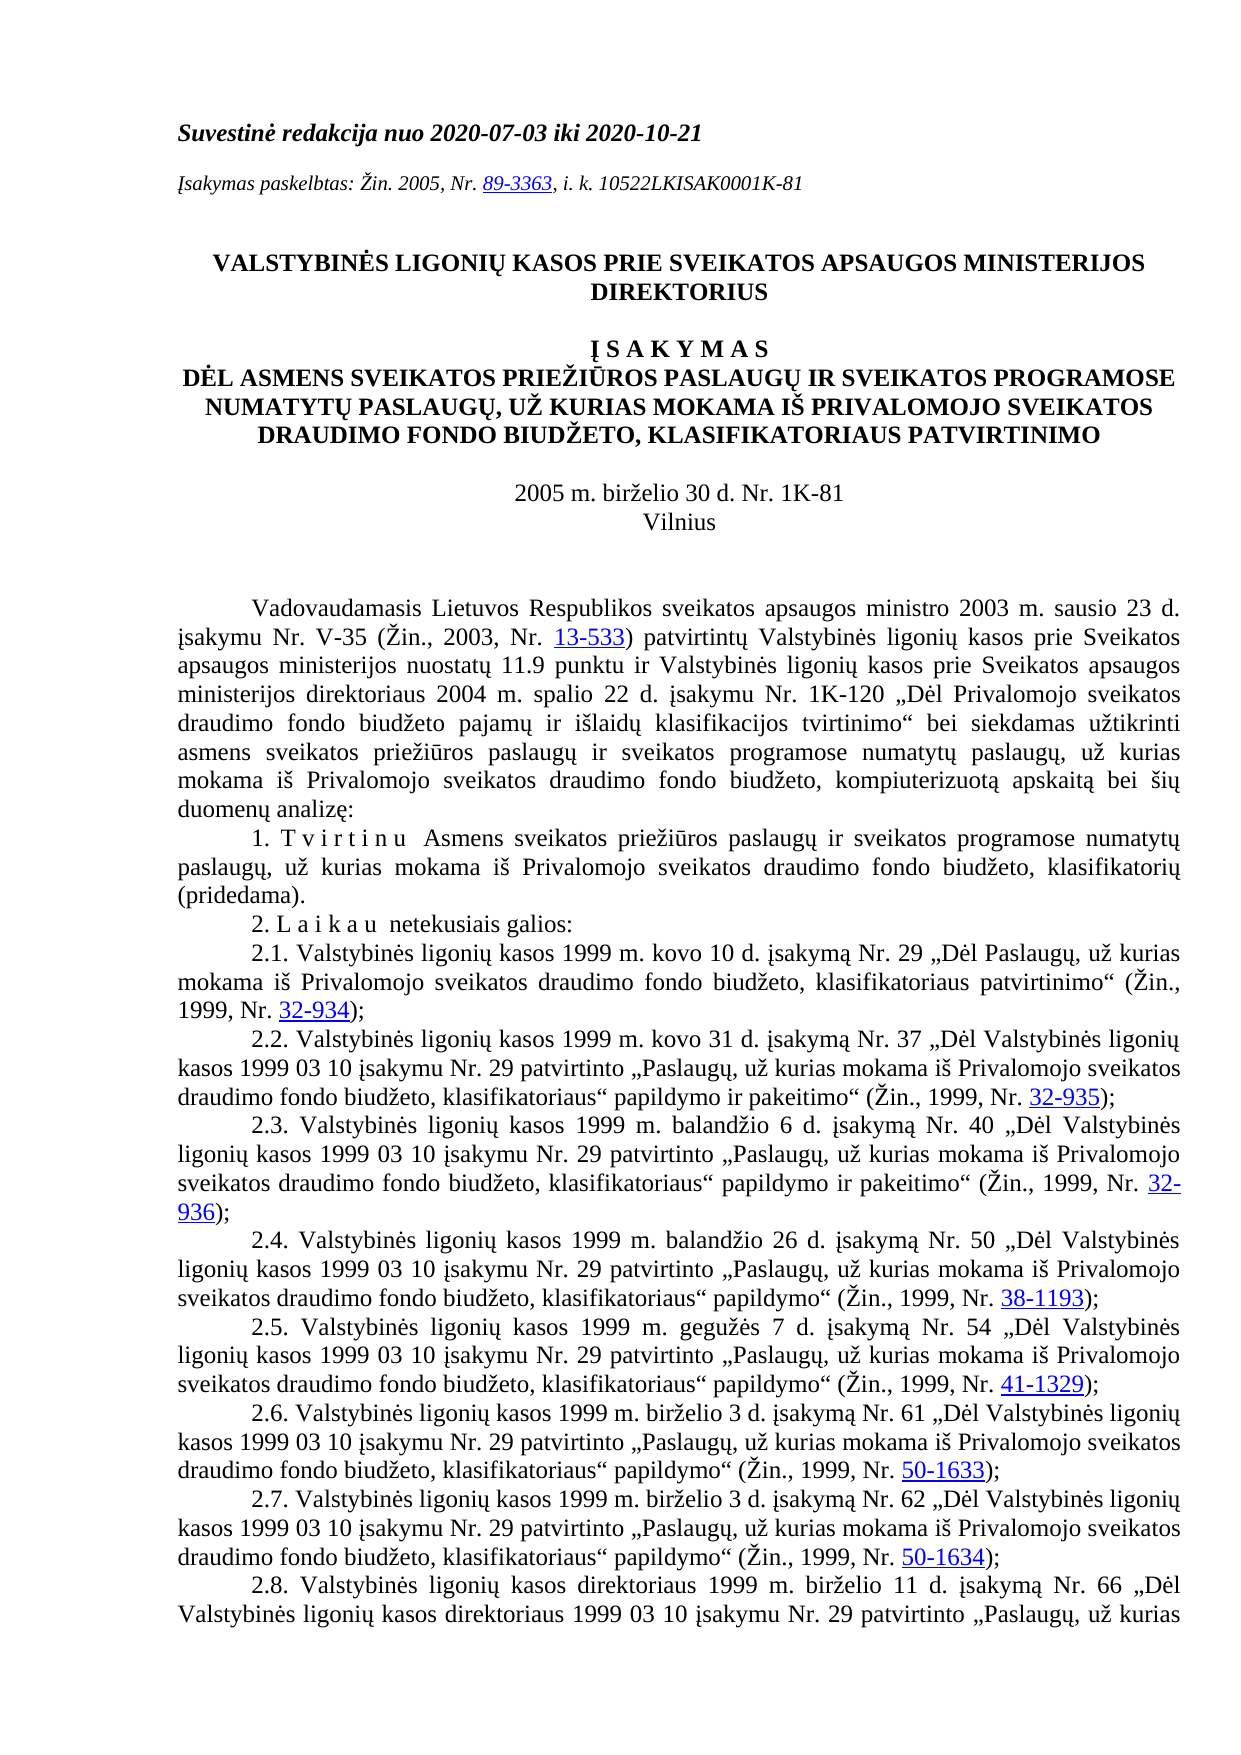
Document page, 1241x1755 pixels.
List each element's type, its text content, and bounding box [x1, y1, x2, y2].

text 2.7. Valstybinės ligonių kasos 1999 m. birželio 3 d. įsakymą Nr. 62 „Dėl Valstybinės ligonių kasos 1999 03 10 įsakymu Nr. 29 patvirtinto „Paslaugų, už kurias mokama iš Privalomojo sveikatos draudimo fondo biudžeto, klasifikatoriaus“ papildymo“ (Žin., 1999, Nr. 50-1634); [177, 1484, 1181, 1570]
text 2.2. Valstybinės ligonių kasos 1999 m. kovo 31 d. įsakymą Nr. 37 „Dėl Valstybinės ligonių kasos 1999 03 10 įsakymu Nr. 29 patvirtinto „Paslaugų, už kurias mokama iš Privalomojo sveikatos draudimo fondo biudžeto, klasifikatoriaus“ papildymo ir pakeitimo“ (Žin., 1999, Nr. 32-935); [177, 1024, 1181, 1110]
text Suvestinė redakcija nuo 2020-07-03 iki 2020-10-21 [177, 118, 1181, 147]
text 2.8. Valstybinės ligonių kasos direktoriaus 1999 m. birželio 11 d. įsakymą Nr. 66 „Dėl Valstybinės ligonių kasos direktoriaus 1999 03 10 įsakymu Nr. 29 patvirtinto „Paslaugų, už kurias [177, 1570, 1181, 1628]
text DĖL ASMENS SVEIKATOS PRIEŽIŪROS PASLAUGŲ IR SVEIKATOS PROGRAMOSE NUMATYTŲ PASLAUGŲ, UŽ KURIAS MOKAMA IŠ PRIVALOMOJO SVEIKATOS DRAUDIMO FONDO BIUDŽETO, KLASIFIKATORIAUS PATVIRTINIMO [177, 363, 1181, 449]
text 1. Tvirtinu Asmens sveikatos priežiūros paslaugų ir sveikatos programose numatytų paslaugų, už kurias mokama iš Privalomojo sveikatos draudimo fondo biudžeto, klasifikatorių (pridedama). [177, 823, 1181, 909]
text 2.4. Valstybinės ligonių kasos 1999 m. balandžio 26 d. įsakymą Nr. 50 „Dėl Valstybinės ligonių kasos 1999 03 10 įsakymu Nr. 29 patvirtinto „Paslaugų, už kurias mokama iš Privalomojo sveikatos draudimo fondo biudžeto, klasifikatoriaus“ papildymo“ (Žin., 1999, Nr. 38-1193); [177, 1225, 1181, 1312]
text 2.1. Valstybinės ligonių kasos 1999 m. kovo 10 d. įsakymą Nr. 29 „Dėl Paslaugų, už kurias mokama iš Privalomojo sveikatos draudimo fondo biudžeto, klasifikatoriaus patvirtinimo“ (Žin., 1999, Nr. 32-934); [177, 938, 1181, 1024]
text 2. Laikau netekusiais galios: [177, 909, 1181, 938]
text Įsakymas paskelbtas: Žin. 2005, Nr. 89-3363, i. k. 10522LKISAK0001K-81 [177, 171, 1181, 195]
text 2005 m. birželio 30 d. Nr. 1K-81 [177, 478, 1181, 507]
text 2.6. Valstybinės ligonių kasos 1999 m. birželio 3 d. įsakymą Nr. 61 „Dėl Valstybinės ligonių kasos 1999 03 10 įsakymu Nr. 29 patvirtinto „Paslaugų, už kurias mokama iš Privalomojo sveikatos draudimo fondo biudžeto, klasifikatoriaus“ papildymo“ (Žin., 1999, Nr. 50-1633); [177, 1398, 1181, 1484]
text Vadovaudamasis Lietuvos Respublikos sveikatos apsaugos ministro 2003 m. sausio 23 d. įsakymu Nr. V-35 (Žin., 2003, Nr. 13-533) patvirtintų Valstybinės ligonių kasos prie Sveikatos apsaugos ministerijos nuostatų 11.9 punktu ir Valstybinės ligonių kasos prie Sveikatos apsaugos ministerijos direktoriaus 2004 m. spalio 22 d. įsakymu Nr. 1K-120 „Dėl Privalomojo sveikatos draudimo fondo biudžeto pajamų ir išlaidų klasifikacijos tvirtinimo“ bei siekdamas užtikrinti asmens sveikatos priežiūros paslaugų ir sveikatos programose numatytų paslaugų, už kurias mokama iš Privalomojo sveikatos draudimo fondo biudžeto, kompiuterizuotą apskaitą bei šių duomenų analizę: [177, 593, 1181, 823]
text Į S A K Y M A S [177, 334, 1181, 363]
text Vilnius [177, 507, 1181, 535]
text VALSTYBINĖS LIGONIŲ KASOS PRIE SVEIKATOS APSAUGOS MINISTERIJOS DIREKTORIUS [177, 248, 1181, 305]
text 2.3. Valstybinės ligonių kasos 1999 m. balandžio 6 d. įsakymą Nr. 40 „Dėl Valstybinės ligonių kasos 1999 03 10 įsakymu Nr. 29 patvirtinto „Paslaugų, už kurias mokama iš Privalomojo sveikatos draudimo fondo biudžeto, klasifikatoriaus“ papildymo ir pakeitimo“ (Žin., 1999, Nr. 32-936); [177, 1110, 1181, 1225]
text 2.5. Valstybinės ligonių kasos 1999 m. gegužės 7 d. įsakymą Nr. 54 „Dėl Valstybinės ligonių kasos 1999 03 10 įsakymu Nr. 29 patvirtinto „Paslaugų, už kurias mokama iš Privalomojo sveikatos draudimo fondo biudžeto, klasifikatoriaus“ papildymo“ (Žin., 1999, Nr. 41-1329); [177, 1312, 1181, 1398]
